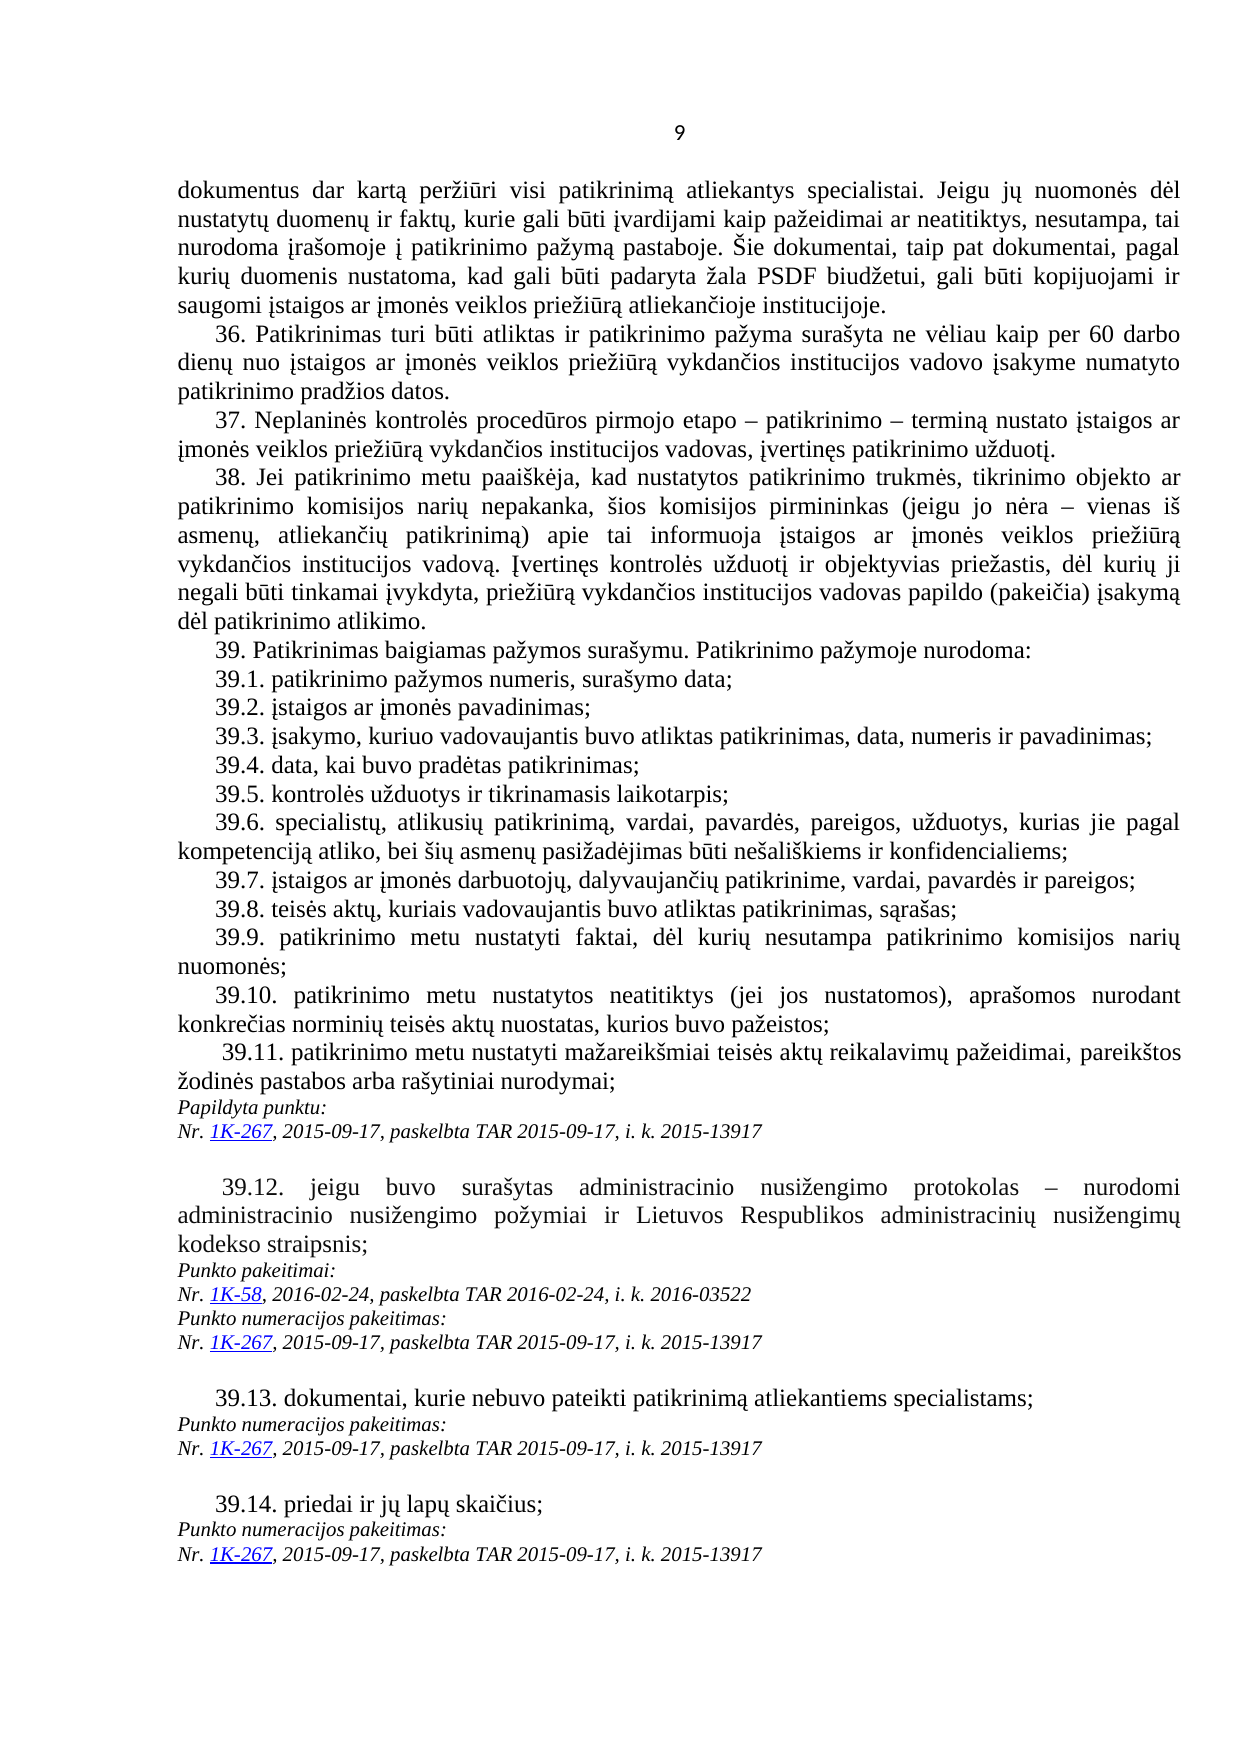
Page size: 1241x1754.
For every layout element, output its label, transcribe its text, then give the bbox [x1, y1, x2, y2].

text 38. Jei patikrinimo metu paaiškėja, kad nustatytos patikrinimo trukmės, tikrinimo objekto ar patikrinimo komisijos narių nepakanka, šios komisijos pirmininkas (jeigu jo nėra – vienas iš asmenų, atliekančių patikrinimą) apie tai informuoja įstaigos ar įmonės veiklos priežiūrą vykdančios institucijos vadovą. Įvertinęs kontrolės užduotį ir objektyvias priežastis, dėl kurių ji negali būti tinkamai įvykdyta, priežiūrą vykdančios institucijos vadovas papildo (pakeičia) įsakymą dėl patikrinimo atlikimo. [177, 462, 1181, 635]
text Nr. 1K-267, 2015-09-17, paskelbta TAR 2015-09-17, i. k. 2015-13917 [177, 1119, 1181, 1143]
text 39.3. įsakymo, kuriuo vadovaujantis buvo atliktas patikrinimas, data, numeris ir pavadinimas; [177, 721, 1181, 750]
text 39.4. data, kai buvo pradėtas patikrinimas; [177, 750, 1181, 779]
text Nr. 1K-267, 2015-09-17, paskelbta TAR 2015-09-17, i. k. 2015-13917 [177, 1436, 1181, 1460]
text 36. Patikrinimas turi būti atliktas ir patikrinimo pažyma surašyta ne vėliau kaip per 60 darbo dienų nuo įstaigos ar įmonės veiklos priežiūrą vykdančios institucijos vadovo įsakyme numatyto patikrinimo pradžios datos. [177, 319, 1181, 405]
text 39.14. priedai ir jų lapų skaičius; [177, 1489, 1181, 1517]
text 39.2. įstaigos ar įmonės pavadinimas; [177, 692, 1181, 721]
text dokumentus dar kartą peržiūri visi patikrinimą atliekantys specialistai. Jeigu jų nuomonės dėl nustatytų duomenų ir faktų, kurie gali būti įvardijami kaip pažeidimai ar neatitiktys, nesutampa, tai nurodoma įrašomoje į patikrinimo pažymą pastaboje. Šie dokumentai, taip pat dokumentai, pagal kurių duomenis nustatoma, kad gali būti padaryta žala PSDF biudžetui, gali būti kopijuojami ir saugomi įstaigos ar įmonės veiklos priežiūrą atliekančioje institucijoje. [177, 175, 1181, 319]
text 39.12. jeigu buvo surašytas administracinio nusižengimo protokolas – nurodomi administracinio nusižengimo požymiai ir Lietuvos Respublikos administracinių nusižengimų kodekso straipsnis; [177, 1172, 1181, 1258]
text Nr. 1K-267, 2015-09-17, paskelbta TAR 2015-09-17, i. k. 2015-13917 [177, 1330, 1181, 1354]
text 39. Patikrinimas baigiamas pažymos surašymu. Patikrinimo pažymoje nurodoma: [177, 635, 1181, 664]
text 37. Neplaninės kontrolės procedūros pirmojo etapo – patikrinimo – terminą nustato įstaigos ar įmonės veiklos priežiūrą vykdančios institucijos vadovas, įvertinęs patikrinimo užduotį. [177, 405, 1181, 462]
text Punkto numeracijos pakeitimas: [177, 1412, 1181, 1436]
text Nr. 1K-267, 2015-09-17, paskelbta TAR 2015-09-17, i. k. 2015-13917 [177, 1541, 1181, 1566]
text 39.6. specialistų, atlikusių patikrinimą, vardai, pavardės, pareigos, užduotys, kurias jie pagal kompetenciją atliko, bei šių asmenų pasižadėjimas būti nešališkiems ir konfidencialiems; [177, 807, 1181, 865]
text Punkto numeracijos pakeitimas: [177, 1517, 1181, 1541]
text Papildyta punktu: [177, 1095, 1181, 1119]
text 39.11. patikrinimo metu nustatyti mažareikšmiai teisės aktų reikalavimų pažeidimai, pareikštos žodinės pastabos arba rašytiniai nurodymai; [177, 1037, 1181, 1095]
text 39.1. patikrinimo pažymos numeris, surašymo data; [177, 664, 1181, 692]
text 39.13. dokumentai, kurie nebuvo pateikti patikrinimą atliekantiems specialistams; [177, 1383, 1181, 1412]
text Punkto numeracijos pakeitimas: [177, 1306, 1181, 1330]
text 39.8. teisės aktų, kuriais vadovaujantis buvo atliktas patikrinimas, sąrašas; [177, 894, 1181, 922]
text 39.7. įstaigos ar įmonės darbuotojų, dalyvaujančių patikrinime, vardai, pavardės ir pareigos; [177, 865, 1181, 894]
text 39.9. patikrinimo metu nustatyti faktai, dėl kurių nesutampa patikrinimo komisijos narių nuomonės; [177, 922, 1181, 980]
text Nr. 1K-58, 2016-02-24, paskelbta TAR 2016-02-24, i. k. 2016-03522 [177, 1282, 1181, 1306]
text 39.5. kontrolės užduotys ir tikrinamasis laikotarpis; [177, 779, 1181, 807]
text 39.10. patikrinimo metu nustatytos neatitiktys (jei jos nustatomos), aprašomos nurodant konkrečias norminių teisės aktų nuostatas, kurios buvo pažeistos; [177, 980, 1181, 1037]
text Punkto pakeitimai: [177, 1258, 1181, 1282]
